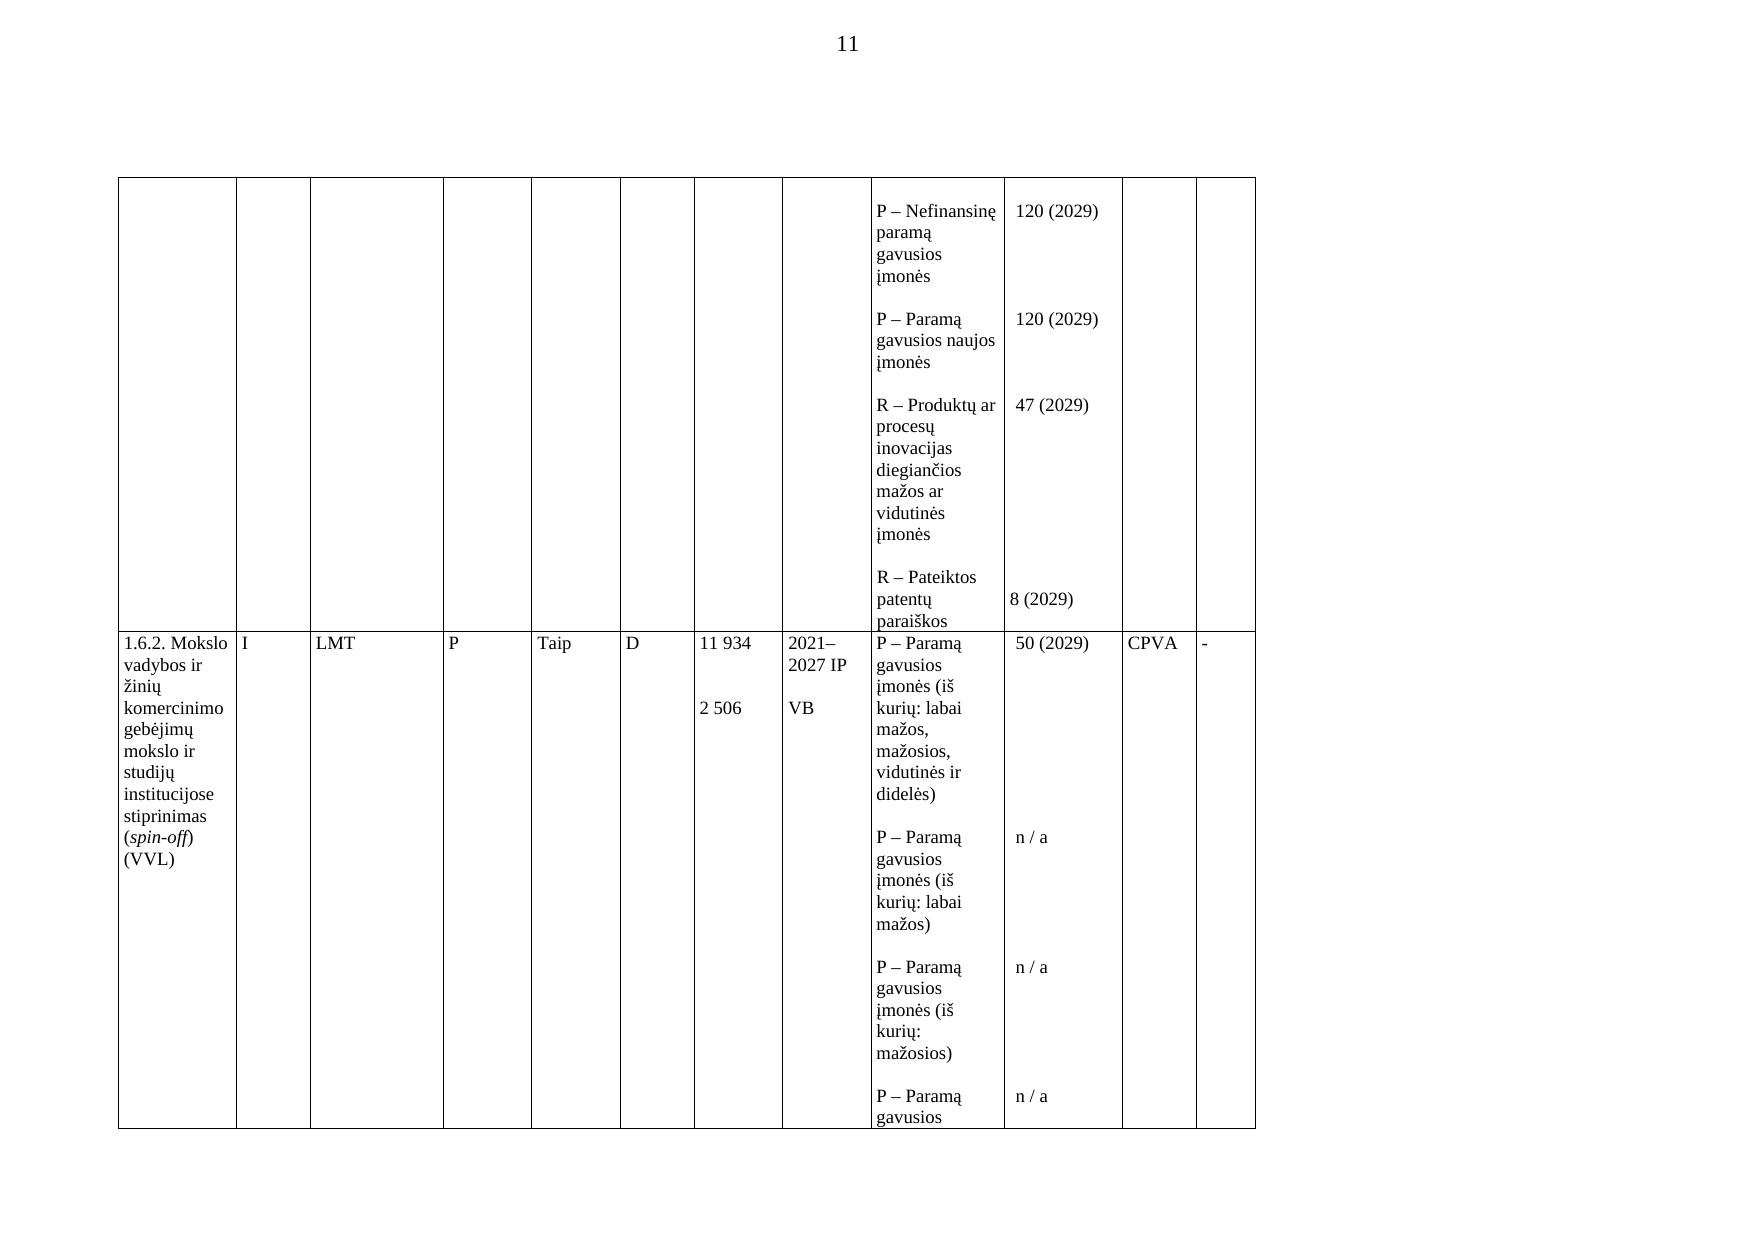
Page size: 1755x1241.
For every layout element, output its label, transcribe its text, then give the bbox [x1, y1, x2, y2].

table_cell [311, 178, 443, 631]
table_cell [444, 178, 531, 631]
table_cell D [621, 632, 694, 1128]
table_cell LMT [311, 632, 443, 1128]
table_cell P – Paramą gavusios įmonės (iš kurių: labai mažos, mažosios, vidutinės ir didelės) P – Paramą gavusios įmonės (iš kurių: labai mažos) P – Paramą gavusios įmonės (iš kurių: mažosios) P – Paramą gavusios [872, 632, 1004, 1128]
table_cell - [1197, 178, 1255, 631]
table_cell [532, 178, 620, 631]
table_cell [119, 178, 236, 631]
table_cell CPVA [1123, 632, 1196, 1128]
table_cell [1123, 178, 1196, 631]
table_cell Taip [532, 632, 620, 1128]
table_cell I [237, 632, 310, 1128]
table_cell 50 (2029) n / a n / a n / a [1005, 632, 1122, 1128]
table_cell 11 934 2 506 [695, 632, 782, 1128]
table_cell [695, 178, 782, 631]
table_cell - [1197, 632, 1255, 1128]
table_cell [237, 178, 310, 631]
table_cell 2021–2027 IP VB [783, 632, 871, 1128]
table_cell 120 (2029) 120 (2029) 47 (2029) 8 (2029) [1005, 178, 1122, 631]
table_cell [783, 178, 871, 631]
table_cell [621, 178, 694, 631]
table_cell 1.6.2. Mokslo vadybos ir žinių komercinimo gebėjimų mokslo ir studijų institucijose stiprinimas (spin-off) (VVL) [119, 632, 236, 1128]
table_cell P [444, 632, 531, 1128]
table_cell P – Nefinansinę paramą gavusios įmonės P – Paramą gavusios naujos įmonės R – Produktų ar procesų inovacijas diegiančios mažos ar vidutinės įmonės R – Pateiktos patentų paraiškos [872, 178, 1004, 631]
